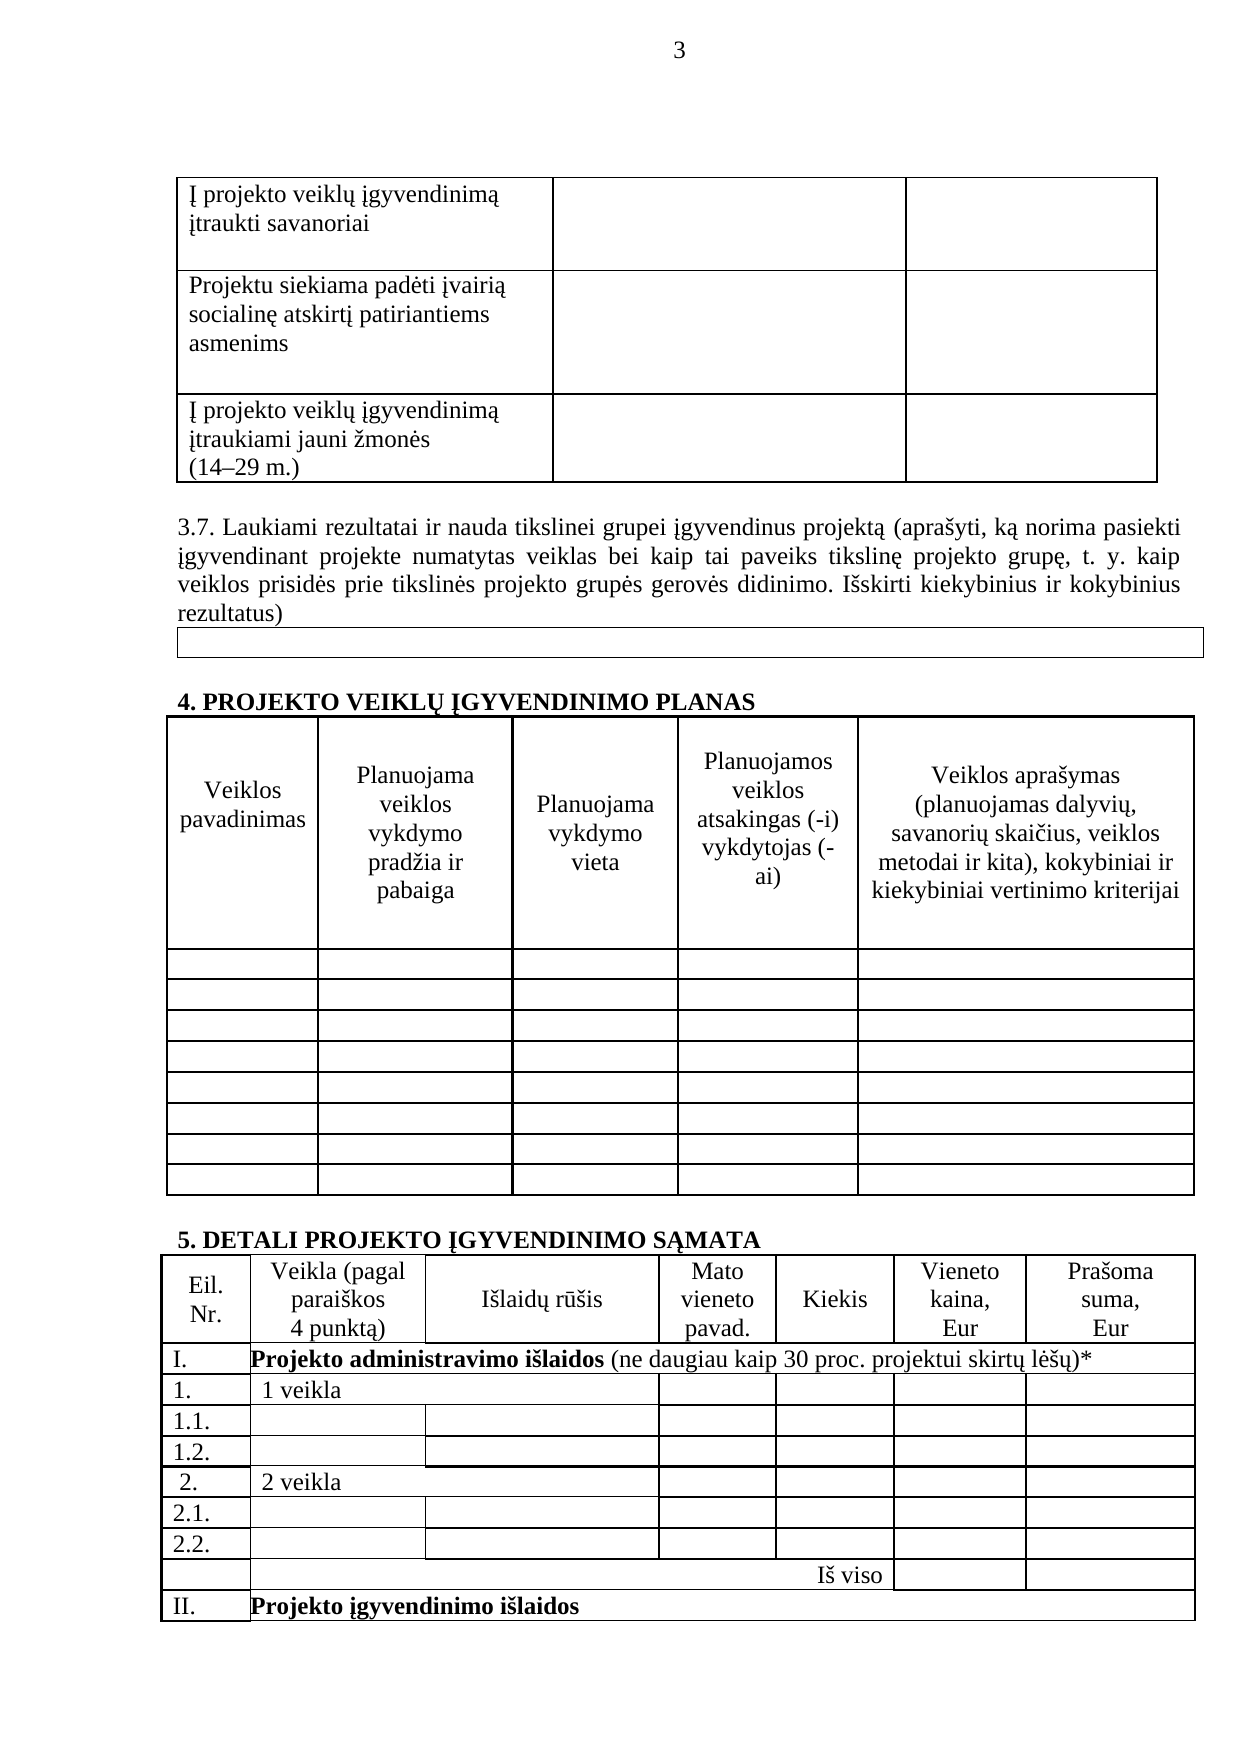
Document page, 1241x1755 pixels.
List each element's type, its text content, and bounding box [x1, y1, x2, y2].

table_header Eil. Nr. [163, 1256, 250, 1342]
table_cell [895, 1529, 1025, 1558]
table_cell [907, 395, 1156, 481]
table_cell [777, 1468, 893, 1496]
table_header [178, 628, 1203, 657]
table_cell [514, 1165, 677, 1194]
table_cell [1027, 1529, 1194, 1558]
table_cell [895, 1406, 1025, 1434]
table_cell [251, 1497, 425, 1527]
table_cell [168, 1104, 317, 1132]
table_cell [1027, 1374, 1194, 1404]
table_cell [679, 980, 857, 1009]
table_header Veiklos pavadinimas [168, 718, 317, 947]
table_cell [679, 1165, 857, 1194]
table_cell [251, 1405, 425, 1434]
table_cell [514, 950, 677, 978]
text 5. DETALI PROJEKTO ĮGYVENDINIMO SĄMATA [177, 1225, 1181, 1254]
table_cell [514, 980, 677, 1009]
table_cell [319, 1104, 511, 1132]
table_cell [679, 1073, 857, 1102]
table_cell [514, 1104, 677, 1132]
table_cell [679, 1135, 857, 1163]
table_cell [426, 1437, 658, 1465]
table_cell [426, 1497, 658, 1527]
table_cell II. [163, 1591, 250, 1619]
table_cell [660, 1437, 775, 1465]
table_cell [251, 1528, 425, 1558]
table_cell [319, 1165, 511, 1194]
table_cell [319, 1011, 511, 1040]
table_cell [168, 1165, 317, 1194]
table_cell [859, 980, 1193, 1009]
table_cell [319, 980, 511, 1009]
table_cell [895, 1498, 1025, 1527]
table_cell [319, 1042, 511, 1071]
table_cell [777, 1406, 893, 1434]
text 4. PROJEKTO VEIKLŲ ĮGYVENDINIMO PLANAS [177, 687, 1181, 715]
table_cell 1. [163, 1375, 250, 1404]
table_cell 1 veikla [251, 1374, 658, 1404]
table_cell [426, 1529, 658, 1558]
table_cell [168, 1073, 317, 1102]
table_header Vieneto kaina, Eur [895, 1256, 1025, 1342]
table_cell [514, 1011, 677, 1040]
table_cell [660, 1498, 775, 1527]
table_cell [319, 950, 511, 978]
table_cell 2.2. [163, 1529, 250, 1558]
table_cell [777, 1374, 893, 1404]
table_cell Į projekto veiklų įgyvendinimą įtraukti savanoriai [178, 178, 552, 269]
table_header Planuojama veiklos vykdymo pradžia ir pabaiga [319, 718, 511, 947]
text 3.7. Laukiami rezultatai ir nauda tikslinei grupei įgyvendinus projektą (aprašyti, ką norima pasiekti įgyvendinant projekte numatytas veiklas bei kaip tai paveiks tikslinę projekto grupę, t. y. kaip veiklos prisidės prie tikslinės projekto grupės gerovės didinimo. Išskirti kiekybinius ir kokybinius rezultatus) [177, 512, 1181, 627]
table_cell [859, 1135, 1193, 1163]
table_cell [1027, 1437, 1194, 1465]
table_header Išlaidų rūšis [426, 1256, 658, 1342]
table_header Prašoma suma, Eur [1027, 1256, 1194, 1342]
table_cell [251, 1436, 425, 1465]
table_cell [777, 1437, 893, 1465]
table_header Veikla (pagal paraiškos 4 punktą) [251, 1255, 425, 1342]
table_header Planuojamos veiklos atsakingas (-i) vykdytojas (-ai) [679, 718, 857, 947]
table_cell [859, 1165, 1193, 1194]
table_cell [319, 1073, 511, 1102]
table_cell [907, 271, 1156, 393]
table_cell [554, 395, 905, 481]
table_cell [168, 1042, 317, 1071]
table_cell I. [163, 1344, 250, 1373]
table_cell [514, 1135, 677, 1163]
table_cell [168, 950, 317, 978]
table_cell [514, 1042, 677, 1071]
table_cell [679, 1042, 857, 1071]
table_cell [660, 1374, 775, 1404]
table_cell [679, 950, 857, 978]
table_cell [907, 178, 1156, 269]
table_header Veiklos aprašymas (planuojamas dalyvių, savanorių skaičius, veiklos metodai ir kita), kokybiniai ir kiekybiniai vertinimo kriterijai [859, 718, 1193, 947]
table_cell [1027, 1498, 1194, 1527]
table_cell [859, 950, 1193, 978]
table_cell Į projekto veiklų įgyvendinimą įtraukiami jauni žmonės (14–29 m.) [178, 395, 552, 481]
table_cell [319, 1135, 511, 1163]
table_cell Iš viso [251, 1559, 893, 1589]
table_cell Projektu siekiama padėti įvairią socialinę atskirtį patiriantiems asmenims [178, 271, 552, 393]
table_cell Projekto įgyvendinimo išlaidos [251, 1590, 1194, 1619]
table_cell [859, 1011, 1193, 1040]
table_cell [777, 1498, 893, 1527]
table_cell [660, 1468, 775, 1496]
table_cell [1027, 1560, 1194, 1589]
table_cell [660, 1529, 775, 1558]
table_cell 1.2. [163, 1437, 250, 1465]
table_cell 2 veikla [251, 1466, 658, 1496]
table_cell 2. [163, 1468, 250, 1496]
table_cell [679, 1011, 857, 1040]
table_cell [859, 1073, 1193, 1102]
table_cell [168, 980, 317, 1009]
table_cell [895, 1374, 1025, 1404]
table_cell [660, 1406, 775, 1434]
table_cell [1027, 1468, 1194, 1496]
table_cell [168, 1011, 317, 1040]
table_cell [163, 1560, 250, 1589]
table_cell [1027, 1406, 1194, 1434]
table_cell [554, 271, 905, 393]
table_cell [554, 178, 905, 269]
table_cell 2.1. [163, 1498, 250, 1527]
table_cell [168, 1135, 317, 1163]
table_cell [859, 1042, 1193, 1071]
table_cell [777, 1529, 893, 1558]
table_cell [895, 1560, 1025, 1589]
table_cell [859, 1104, 1193, 1132]
table_cell [679, 1104, 857, 1132]
table_header Planuojama vykdymo vieta [514, 718, 677, 947]
table_cell [514, 1073, 677, 1102]
table_cell [895, 1437, 1025, 1465]
table_cell 1.1. [163, 1406, 250, 1434]
table_header Mato vieneto pavad. [660, 1256, 775, 1342]
table_cell [426, 1405, 658, 1434]
table_header Kiekis [777, 1256, 893, 1342]
table_cell [895, 1468, 1025, 1496]
table_cell Projekto administravimo išlaidos (ne daugiau kaip 30 proc. projektui skirtų lėšų)* [251, 1343, 1194, 1373]
